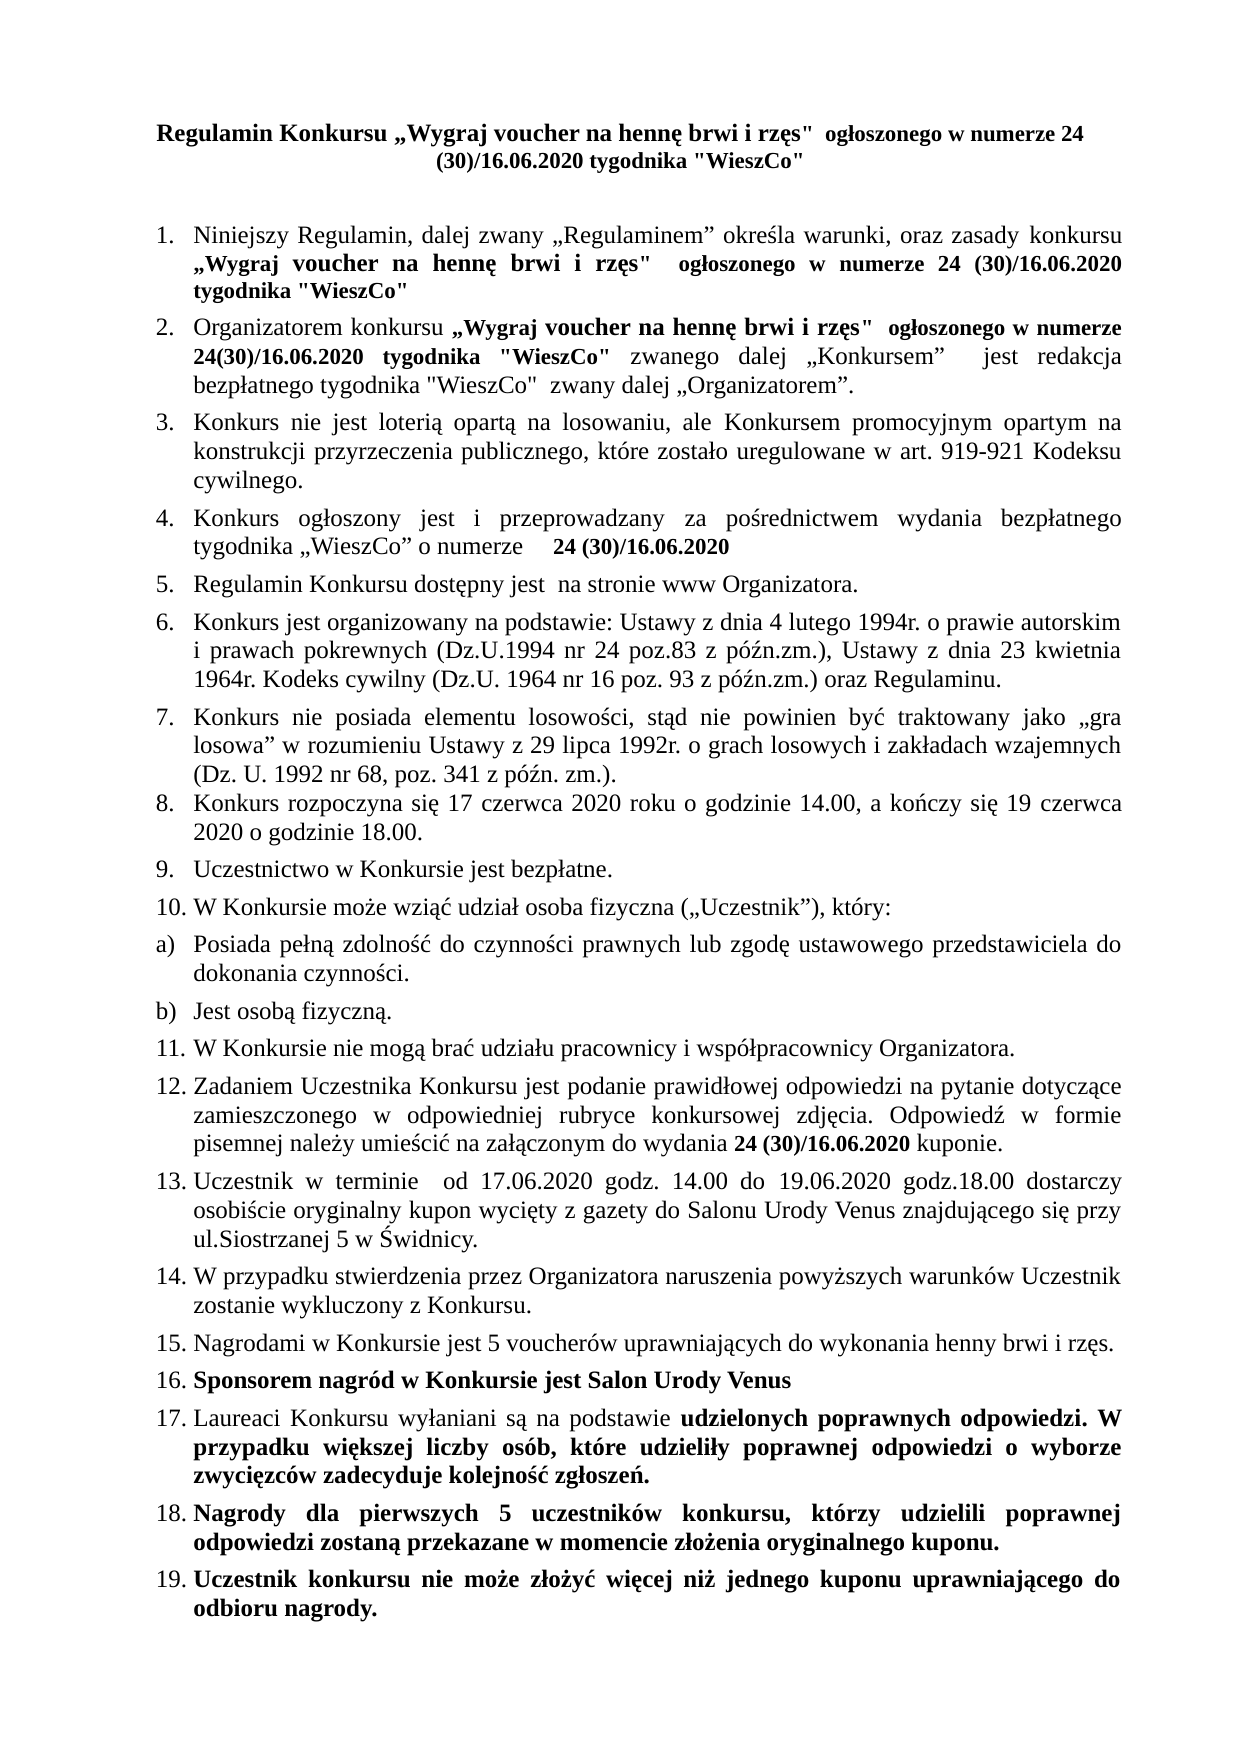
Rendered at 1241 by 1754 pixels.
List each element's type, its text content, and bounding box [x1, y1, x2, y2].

text Regulamin Konkursu „Wygraj voucher na hennę brwi i rzęs" ogłoszonego w numerze 24 (30)/16.06.2020 tygodnika "WieszCo" [118, 118, 1122, 173]
list Konkurs nie posiada elementu losowości, stąd nie powinien być traktowany jako „gra losowa” w rozumieniu Ustawy z 29 lipca 1992r. o grach losowych i zakładach wzajemnych (Dz. U. 1992 nr 68, poz. 341 z późn. zm.). [156, 702, 1122, 788]
list Nagrody dla pierwszych 5 uczestników konkursu, którzy udzielili poprawnej odpowiedzi zostaną przekazane w momencie złożenia oryginalnego kuponu. [156, 1498, 1122, 1555]
list Konkurs rozpoczyna się 17 czerwca 2020 roku o godzinie 14.00, a kończy się 19 czerwca 2020 o godzinie 18.00. [156, 788, 1122, 845]
list Uczestnictwo w Konkursie jest bezpłatne. [156, 854, 1122, 883]
list Uczestnik w terminie od 17.06.2020 godz. 14.00 do 19.06.2020 godz.18.00 dostarczy osobiście oryginalny kupon wycięty z gazety do Salonu Urody Venus znajdującego się przy ul.Siostrzanej 5 w Świdnicy. [156, 1166, 1122, 1252]
list Nagrodami w Konkursie jest 5 voucherów uprawniających do wykonania henny brwi i rzęs. [156, 1328, 1122, 1356]
list Konkurs jest organizowany na podstawie: Ustawy z dnia 4 lutego 1994r. o prawie autorskim i prawach pokrewnych (Dz.U.1994 nr 24 poz.83 z późn.zm.), Ustawy z dnia 23 kwietnia 1964r. Kodeks cywilny (Dz.U. 1964 nr 16 poz. 93 z późn.zm.) oraz Regulaminu. [156, 607, 1122, 693]
list Konkurs nie jest loterią opartą na losowaniu, ale Konkursem promocyjnym opartym na konstrukcji przyrzeczenia publicznego, które zostało uregulowane w art. 919-921 Kodeksu cywilnego. [156, 407, 1122, 494]
list Sponsorem nagród w Konkursie jest Salon Urody Venus [156, 1365, 1122, 1394]
list Niniejszy Regulamin, dalej zwany „Regulaminem” określa warunki, oraz zasady konkursu „Wygraj voucher na hennę brwi i rzęs" ogłoszonego w numerze 24 (30)/16.06.2020 tygodnika "WieszCo" [156, 220, 1122, 303]
list Zadaniem Uczestnika Konkursu jest podanie prawidłowej odpowiedzi na pytanie dotyczące zamieszczonego w odpowiedniej rubryce konkursowej zdjęcia. Odpowiedź w formie pisemnej należy umieścić na załączonym do wydania 24 (30)/16.06.2020 kuponie. [156, 1071, 1122, 1157]
list Organizatorem konkursu „Wygraj voucher na hennę brwi i rzęs" ogłoszonego w numerze 24(30)/16.06.2020 tygodnika "WieszCo" zwanego dalej „Konkursem” jest redakcja bezpłatnego tygodnika "WieszCo" zwany dalej „Organizatorem”. [156, 312, 1122, 399]
list Konkurs ogłoszony jest i przeprowadzany za pośrednictwem wydania bezpłatnego tygodnika „WieszCo” o numerze 24 (30)/16.06.2020 [156, 503, 1122, 560]
list W Konkursie może wziąć udział osoba fizyczna („Uczestnik”), który: [156, 892, 1122, 921]
list Regulamin Konkursu dostępny jest na stronie www Organizatora. [156, 569, 1122, 598]
list W Konkursie nie mogą brać udziału pracownicy i współpracownicy Organizatora. [156, 1033, 1122, 1062]
list Laureaci Konkursu wyłaniani są na podstawie udzielonych poprawnych odpowiedzi. W przypadku większej liczby osób, które udzieliły poprawnej odpowiedzi o wyborze zwycięzców zadecyduje kolejność zgłoszeń. [156, 1403, 1122, 1489]
list W przypadku stwierdzenia przez Organizatora naruszenia powyższych warunków Uczestnik zostanie wykluczony z Konkursu. [156, 1261, 1122, 1319]
list Jest osobą fizyczną. [156, 996, 1122, 1024]
list Posiada pełną zdolność do czynności prawnych lub zgodę ustawowego przedstawiciela do dokonania czynności. [156, 929, 1122, 987]
list Uczestnik konkursu nie może złożyć więcej niż jednego kuponu uprawniającego do odbioru nagrody. [156, 1564, 1122, 1622]
